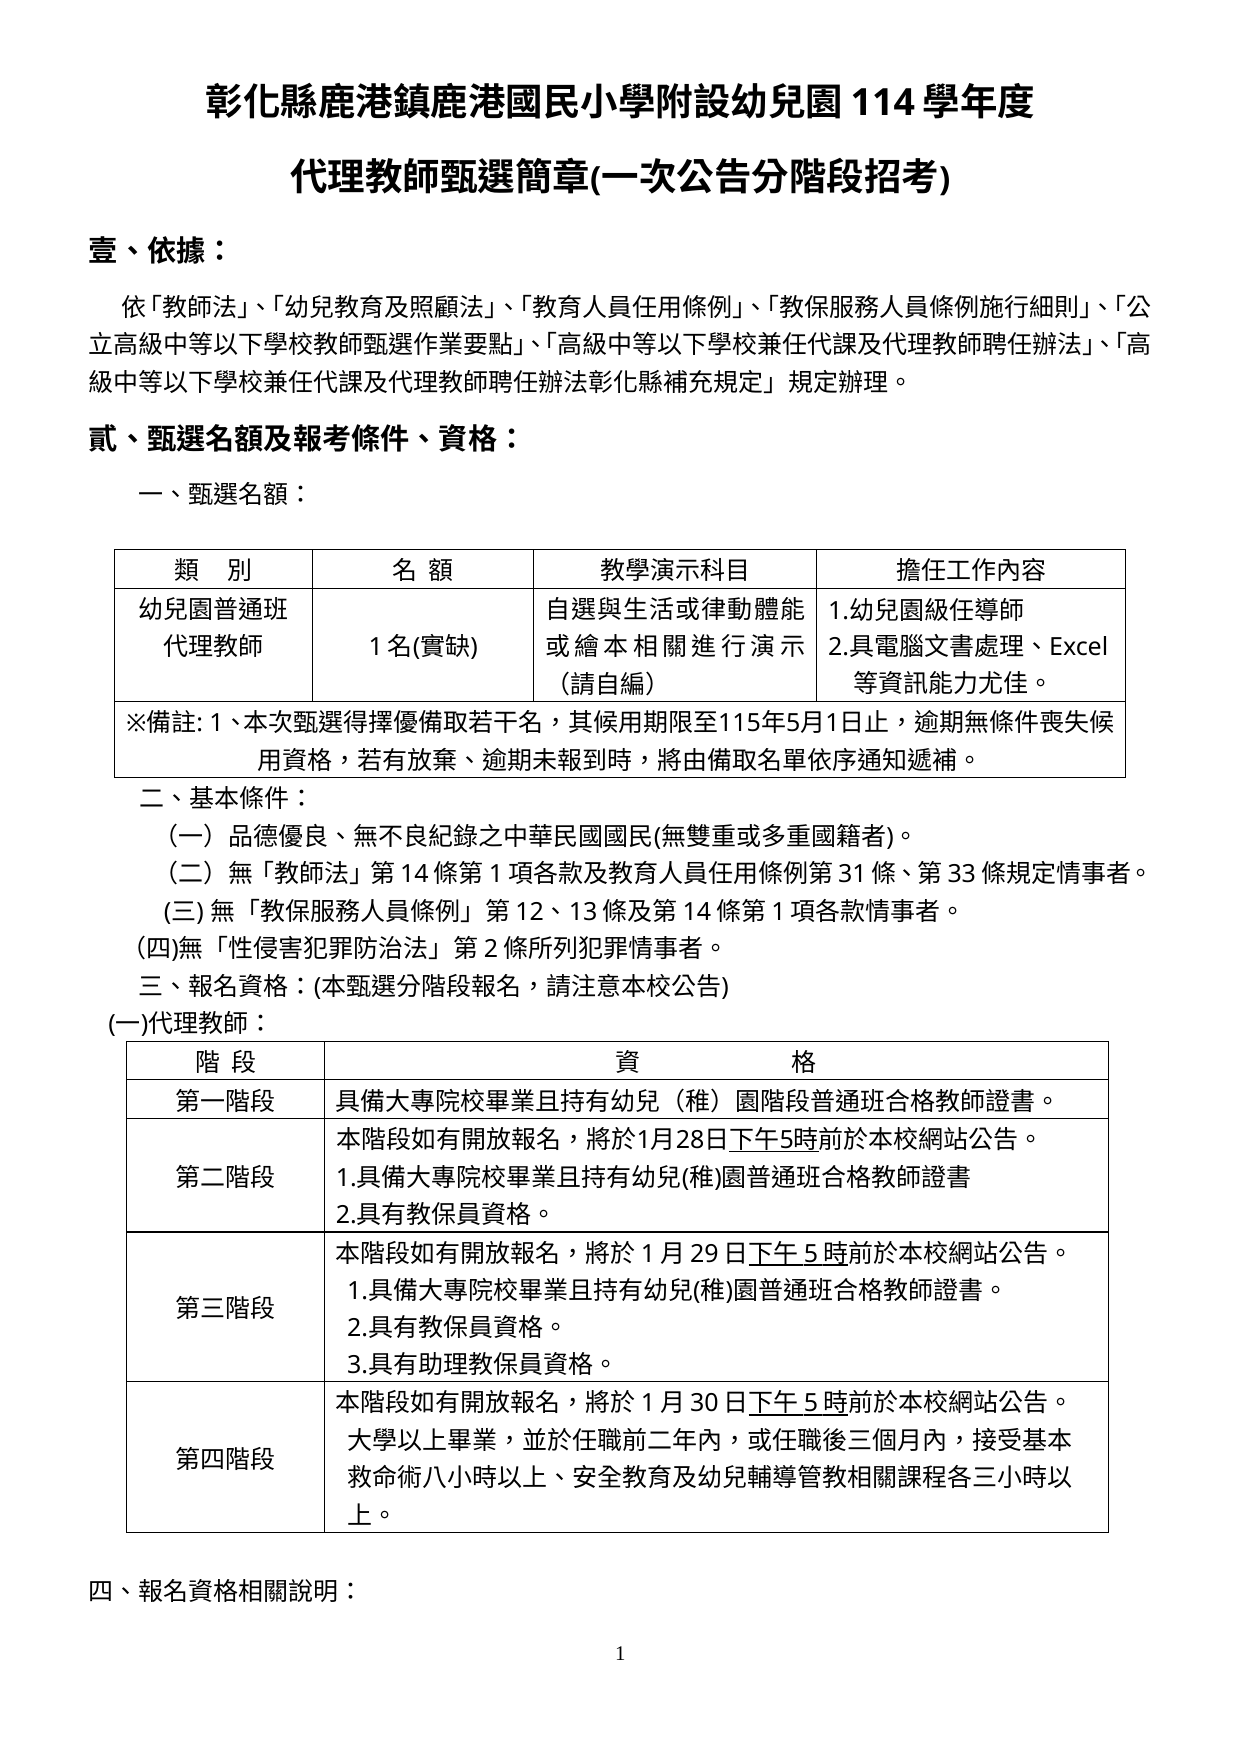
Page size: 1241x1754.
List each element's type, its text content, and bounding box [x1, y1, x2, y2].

table_header 階 段 [127, 1042, 324, 1079]
text 壹、依據： [89, 212, 1152, 287]
text （一）品德優良、無不良紀錄之中華民國國民(無雙重或多重國籍者)。 [154, 816, 1152, 853]
table_header 1.具備大專院校畢業且持有幼兒(稚)園普通班合格教師證書。 2.具有教保員資格。 3.具有助理教保員資格。 [336, 1270, 1096, 1381]
table_cell 本階段如有開放報名，將於1月28日下午5時前於本校網站公告。 1.具備大專院校畢業且持有幼兒(稚)園普通班合格教師證書 2.具有教保員資格。 [325, 1119, 1108, 1231]
table_cell ※備註: 1、本次甄選得擇優備取若干名，其候用期限至115年5月1日止，逾期無條件喪失候用資格，若有放棄、逾期未報到時，將由備取名單依序通知遞補。 [115, 702, 1125, 777]
text 一、甄選名額： [139, 474, 1152, 512]
text (一)代理教師： [89, 1003, 1152, 1041]
text 依「教師法」、「幼兒教育及照顧法」、「教育人員任用條例」、「教保服務人員條例施行細則」、「公立高級中等以下學校教師甄選作業要點」、「高級中等以下學校兼任代課及代理教師聘任辦法」、「高級中等以下學校兼任代課及代理教師聘任辦法彰化縣補充規定」規定辦理。 [89, 287, 1152, 399]
table_header 名 額 [313, 550, 533, 588]
table_cell 1名(實缺) [313, 589, 533, 701]
table_header 教學演示科目 [534, 550, 816, 588]
text 貳、甄選名額及報考條件、資格： [89, 399, 1152, 474]
text 三、報名資格：(本甄選分階段報名，請注意本校公告) [139, 966, 1152, 1003]
table_cell 自選與生活或律動體能或繪本相關進行演示（請自編） [534, 589, 816, 701]
table_cell 第一階段 [127, 1080, 324, 1118]
table_cell 第三階段 [127, 1233, 324, 1381]
text （二）無「教師法」第14條第1項各款及教育人員任用條例第31條、第33條規定情事者。 [154, 853, 1152, 891]
table_cell 第二階段 [127, 1119, 324, 1231]
table_cell 幼兒園普通班 代理教師 [115, 589, 312, 701]
table_header 類 別 [115, 550, 312, 588]
text 彰化縣鹿港鎮鹿港國民小學附設幼兒園114學年度 [89, 62, 1152, 137]
table_cell 第四階段 [127, 1382, 324, 1532]
table_cell 本階段如有開放報名，將於1月30日下午5時前於本校網站公告。 [325, 1382, 1108, 1532]
table_header 資 格 [325, 1042, 1108, 1079]
text （四)無「性侵害犯罪防治法」第2條所列犯罪情事者。 [89, 928, 1152, 966]
text 二、基本條件： [139, 778, 1152, 816]
text 代理教師甄選簡章(一次公告分階段招考) [89, 137, 1152, 212]
table_cell 本階段如有開放報名，將於1月29日下午5時前於本校網站公告。 [325, 1233, 1108, 1381]
table_header 大學以上畢業，並於任職前二年內，或任職後三個月內，接受基本救命術八小時以上、安全教育及幼兒輔導管教相關課程各三小時以上。 [336, 1420, 1096, 1532]
table_cell 具備大專院校畢業且持有幼兒（稚）園階段普通班合格教師證書。 [325, 1080, 1108, 1118]
table_header 擔任工作內容 [817, 550, 1125, 588]
text (三) 無「教保服務人員條例」第12、13條及第14條第1項各款情事者。 [89, 891, 1152, 928]
table_cell 1.幼兒園級任導師 2.具電腦文書處理、Excel等資訊能力尤佳。 [817, 589, 1125, 701]
text 四、報名資格相關說明： [89, 1571, 1152, 1608]
